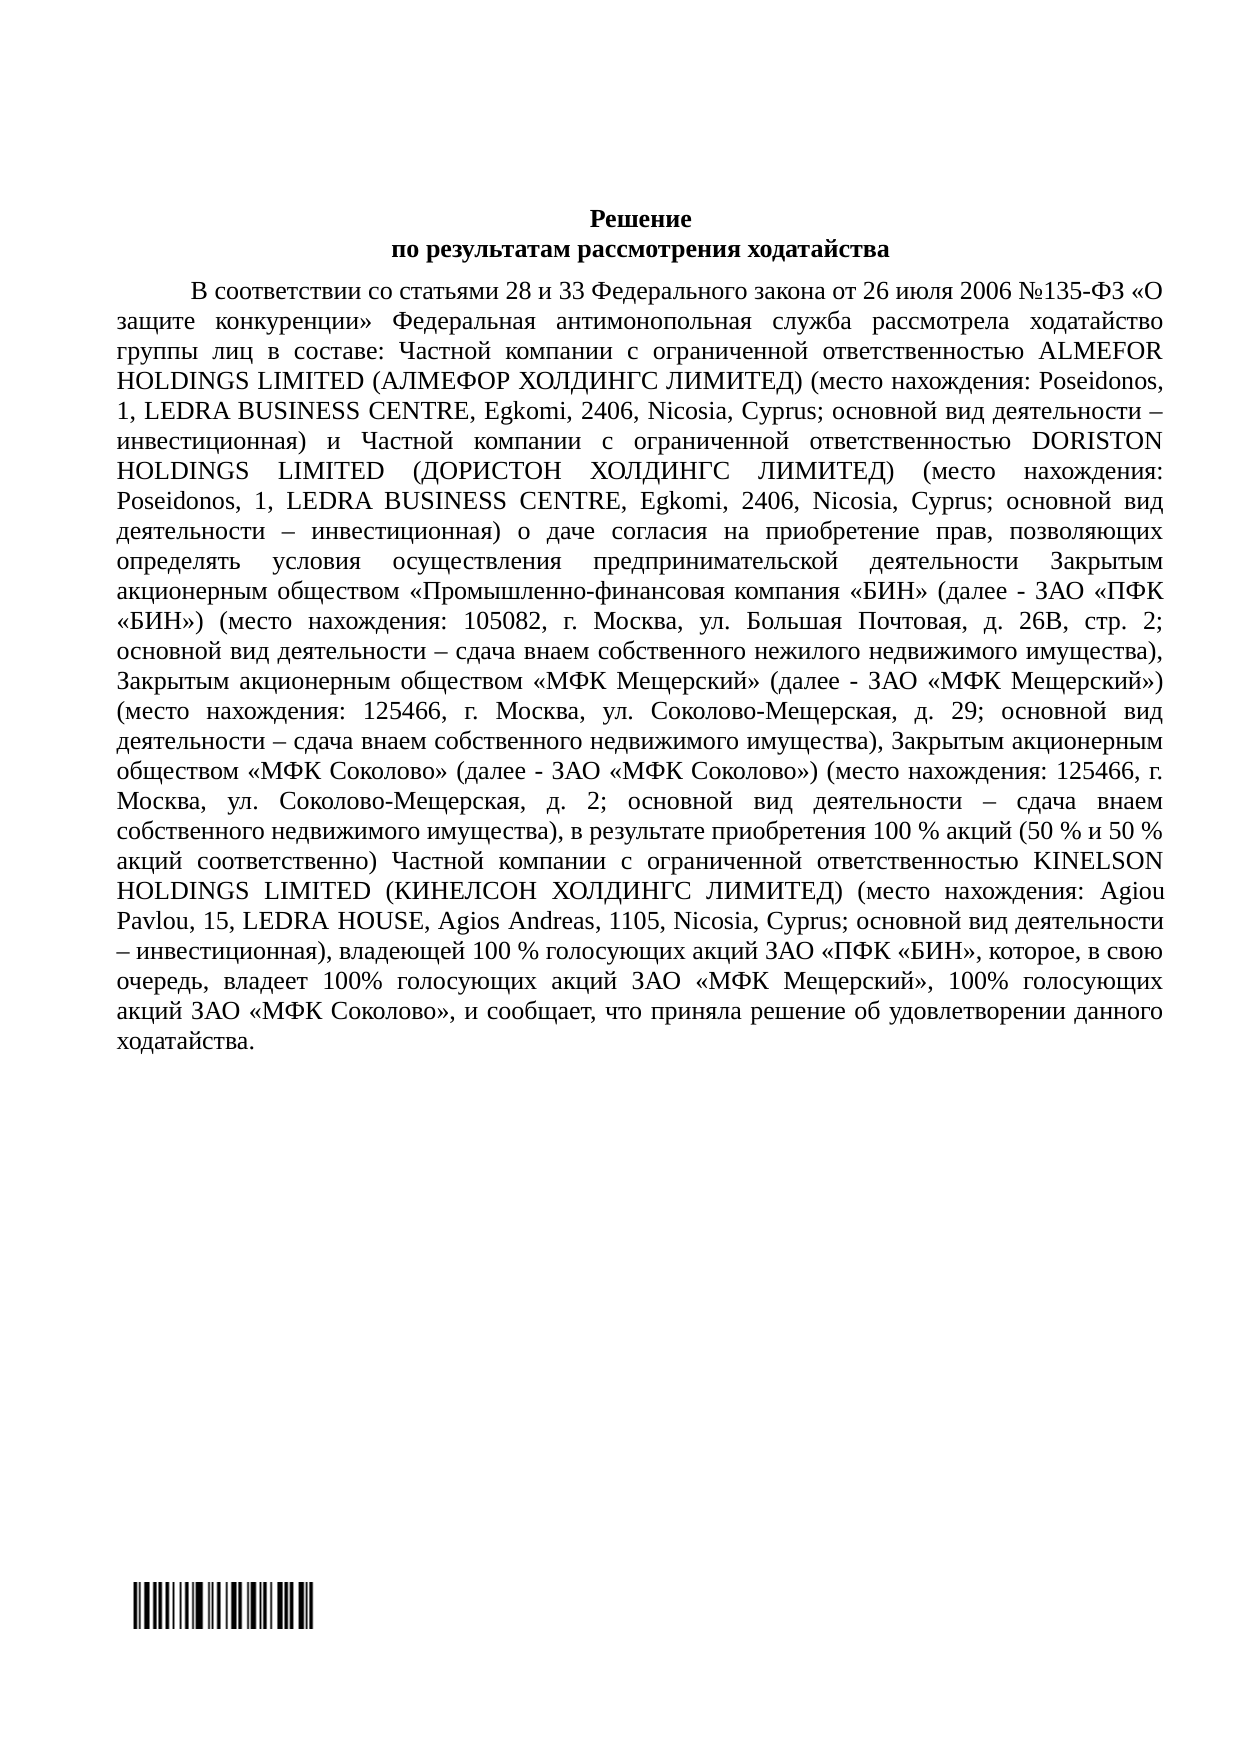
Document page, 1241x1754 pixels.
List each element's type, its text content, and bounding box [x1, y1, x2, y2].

text В соответствии со статьями 28 и 33 Федерального закона от 26 июля 2006 №135-ФЗ «О защите конкуренции» Федеральная антимонопольная служба рассмотрела ходатайство группы лиц в составе: Частной компании с ограниченной ответственностью ALMEFOR HOLDINGS LIMITED (АЛМЕФОР ХОЛДИНГС ЛИМИТЕД) (место нахождения: Poseidonos, 1, LEDRA BUSINESS CENTRE, Egkomi, 2406, Nicosia, Cyprus; основной вид деятельности – инвестиционная) и Частной компании с ограниченной ответственностью DORISTON HOLDINGS LIMITED (ДОРИСТОН ХОЛДИНГС ЛИМИТЕД) (место нахождения: Poseidonos, 1, LEDRA BUSINESS CENTRE, Egkomi, 2406, Nicosia, Cyprus; основной вид деятельности – инвестиционная) о даче согласия на приобретение прав, позволяющих определять условия осуществления предпринимательской деятельности Закрытым акционерным обществом «Промышленно-финансовая компания «БИН» (далее - ЗАО «ПФК «БИН») (место нахождения: 105082, г. Москва, ул. Большая Почтовая, д. 26В, стр. 2; основной вид деятельности – сдача внаем собственного нежилого недвижимого имущества), Закрытым акционерным обществом «МФК Мещерский» (далее - ЗАО «МФК Мещерский») (место нахождения: 125466, г. Москва, ул. Соколово-Мещерская, д. 29; основной вид деятельности – сдача внаем собственного недвижимого имущества), Закрытым акционерным обществом «МФК Соколово» (далее - ЗАО «МФК Соколово») (место нахождения: 125466, г. Москва, ул. Соколово-Мещерская, д. 2; основной вид деятельности – сдача внаем собственного недвижимого имущества), в результате приобретения 100 % акций (50 % и 50 % акций соответственно) Частной компании с ограниченной ответственностью KINELSON HOLDINGS LIMITED (КИНЕЛСОН ХОЛДИНГС ЛИМИТЕД) (место нахождения: Agiou Pavlou, 15, LEDRA HOUSE, Agios Andreas, 1105, Nicosia, Cyprus; основной вид деятельности – инвестиционная), владеющей 100 % голосующих акций ЗАО «ПФК «БИН», которое, в свою очередь, владеет 100% голосующих акций ЗАО «МФК Мещерский», 100% голосующих акций ЗАО «МФК Соколово», и сообщает, что приняла решение об удовлетворении данного ходатайства. [116, 275, 1165, 1055]
text по результатам рассмотрения ходатайства [116, 233, 1165, 263]
picture [118, 1582, 331, 1629]
text Решение [116, 203, 1165, 233]
